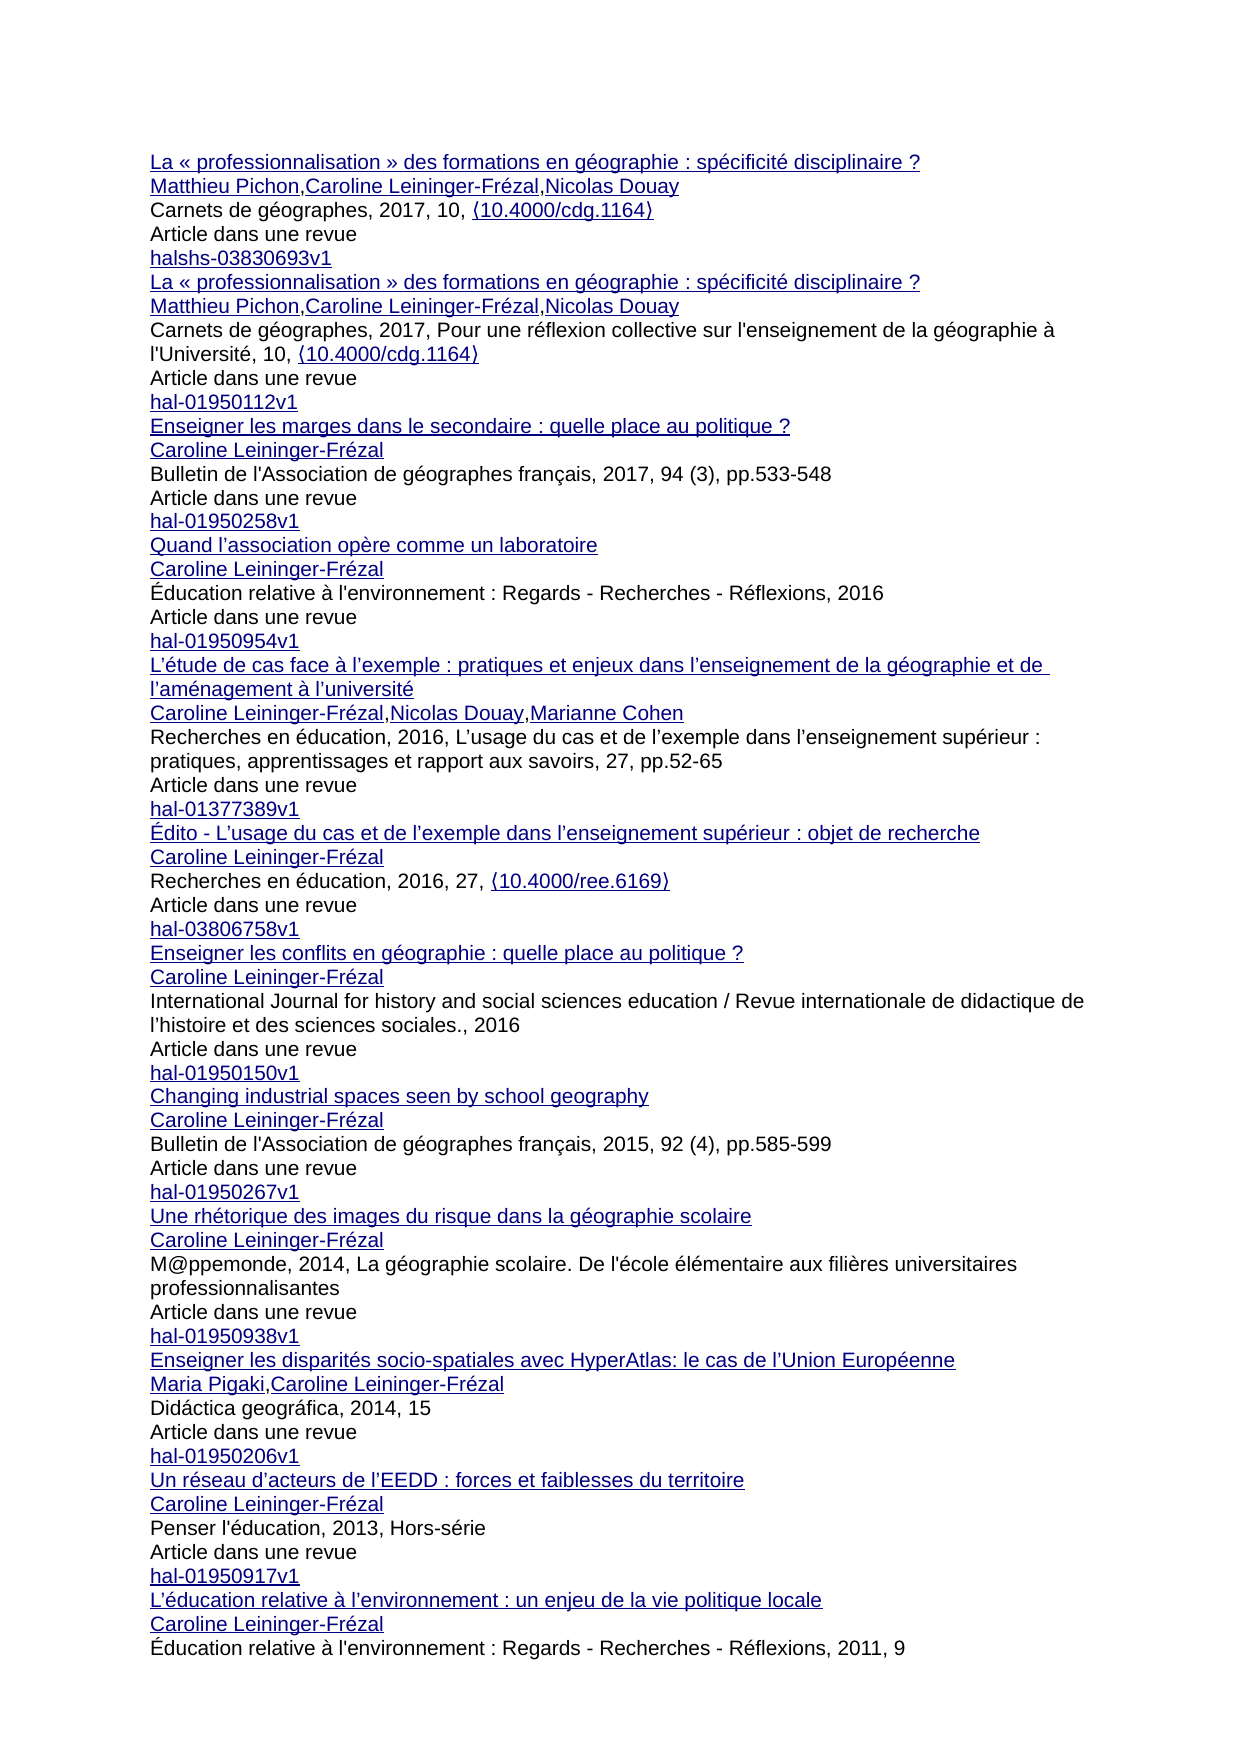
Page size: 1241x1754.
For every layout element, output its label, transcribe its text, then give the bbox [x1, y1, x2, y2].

table_cell La « professionnalisation » des formations en géographie : spécificité disciplinaire ? Matthieu Pichon,Caroline Leininger-Frézal,Nicolas Douay Carnets de géographes, 2017, Pour une réflexion collective sur l'enseignement de la géographie à l'Université, 10, ⟨10.4000/cdg.1164⟩ Article dans une revue hal-01950112v1 [150, 270, 1090, 413]
table_cell Un réseau d’acteurs de l’EEDD : forces et faiblesses du territoire Caroline Leininger-Frézal Penser l'éducation, 2013, Hors-série Article dans une revue hal-01950917v1 [150, 1468, 1090, 1587]
table_cell Enseigner les conflits en géographie : quelle place au politique ? Caroline Leininger-Frézal International Journal for history and social sciences education / Revue internationale de didactique de l’histoire et des sciences sociales., 2016 Article dans une revue hal-01950150v1 [150, 941, 1090, 1084]
table_cell Une rhétorique des images du risque dans la géographie scolaire Caroline Leininger-Frézal M@ppemonde, 2014, La géographie scolaire. De l'école élémentaire aux filières universitaires professionnalisantes Article dans une revue hal-01950938v1 [150, 1204, 1090, 1348]
table_cell L’étude de cas face à l’exemple : pratiques et enjeux dans l’enseignement de la géographie et de l’aménagement à l’université Caroline Leininger-Frézal,Nicolas Douay,Marianne Cohen Recherches en éducation, 2016, L’usage du cas et de l’exemple dans l’enseignement supérieur : pratiques, apprentissages et rapport aux savoirs, 27, pp.52-65 Article dans une revue hal-01377389v1 [150, 653, 1090, 821]
table_cell Édito - L’usage du cas et de l’exemple dans l’enseignement supérieur : objet de recherche Caroline Leininger-Frézal Recherches en éducation, 2016, 27, ⟨10.4000/ree.6169⟩ Article dans une revue hal-03806758v1 [150, 821, 1090, 941]
table_cell L’éducation relative à l’environnement : un enjeu de la vie politique locale Caroline Leininger-Frézal Éducation relative à l'environnement : Regards - Recherches - Réflexions, 2011, 9 [150, 1588, 1090, 1659]
table_cell Changing industrial spaces seen by school geography Caroline Leininger-Frézal Bulletin de l'Association de géographes français, 2015, 92 (4), pp.585-599 Article dans une revue hal-01950267v1 [150, 1084, 1090, 1204]
table_cell Enseigner les marges dans le secondaire : quelle place au politique ? Caroline Leininger-Frézal Bulletin de l'Association de géographes français, 2017, 94 (3), pp.533-548 Article dans une revue hal-01950258v1 [150, 414, 1090, 533]
table_cell Quand l’association opère comme un laboratoire Caroline Leininger-Frézal Éducation relative à l'environnement : Regards - Recherches - Réflexions, 2016 Article dans une revue hal-01950954v1 [150, 533, 1090, 653]
table_cell Enseigner les disparités socio-spatiales avec HyperAtlas: le cas de l’Union Européenne Maria Pigaki,Caroline Leininger-Frézal Didáctica geográfica, 2014, 15 Article dans une revue hal-01950206v1 [150, 1348, 1090, 1468]
table_cell La « professionnalisation » des formations en géographie : spécificité disciplinaire ? Matthieu Pichon,Caroline Leininger-Frézal,Nicolas Douay Carnets de géographes, 2017, 10, ⟨10.4000/cdg.1164⟩ Article dans une revue halshs-03830693v1 [150, 150, 1090, 270]
